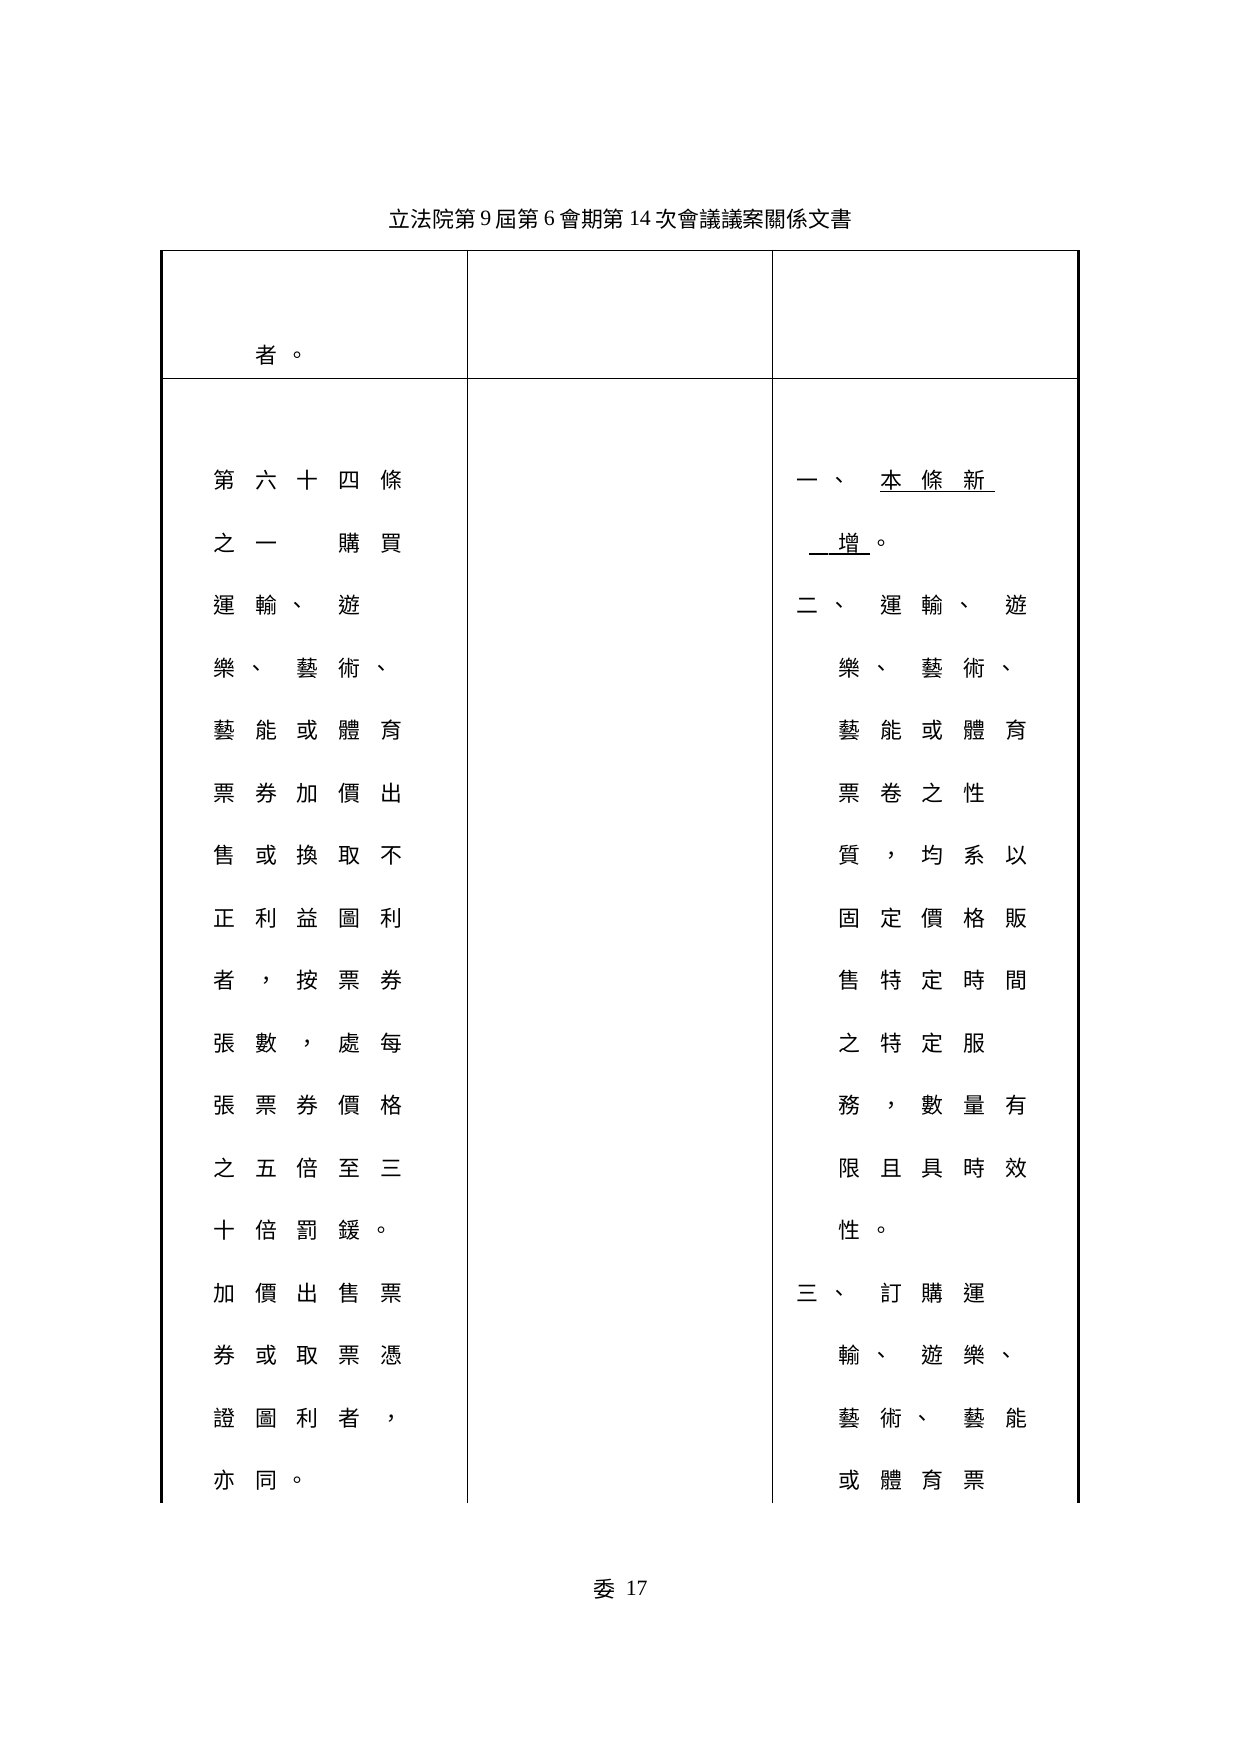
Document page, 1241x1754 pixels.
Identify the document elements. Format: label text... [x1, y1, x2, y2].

table_cell 一、本條新增。 二、運輸、遊樂、藝術、藝能或體育票卷之性質，均系以固定價格販售特定時間之特定服務，數量有限且具時效性。 三、訂購運輸、遊樂、藝術、藝能或體育票 [773, 379, 1077, 1503]
table_cell [468, 379, 772, 1503]
table_cell [773, 251, 1077, 378]
table_cell 者。 [163, 251, 467, 378]
table_cell 第六十四條之一 購買運輸、遊樂、藝術、藝能或體育票券加價出售或換取不正利益圖利者，按票券張數，處每張票券價格之五倍至三十倍罰鍰。加價出售票券或取票憑證圖利者，亦同。 [163, 379, 467, 1503]
table_cell [468, 251, 772, 378]
